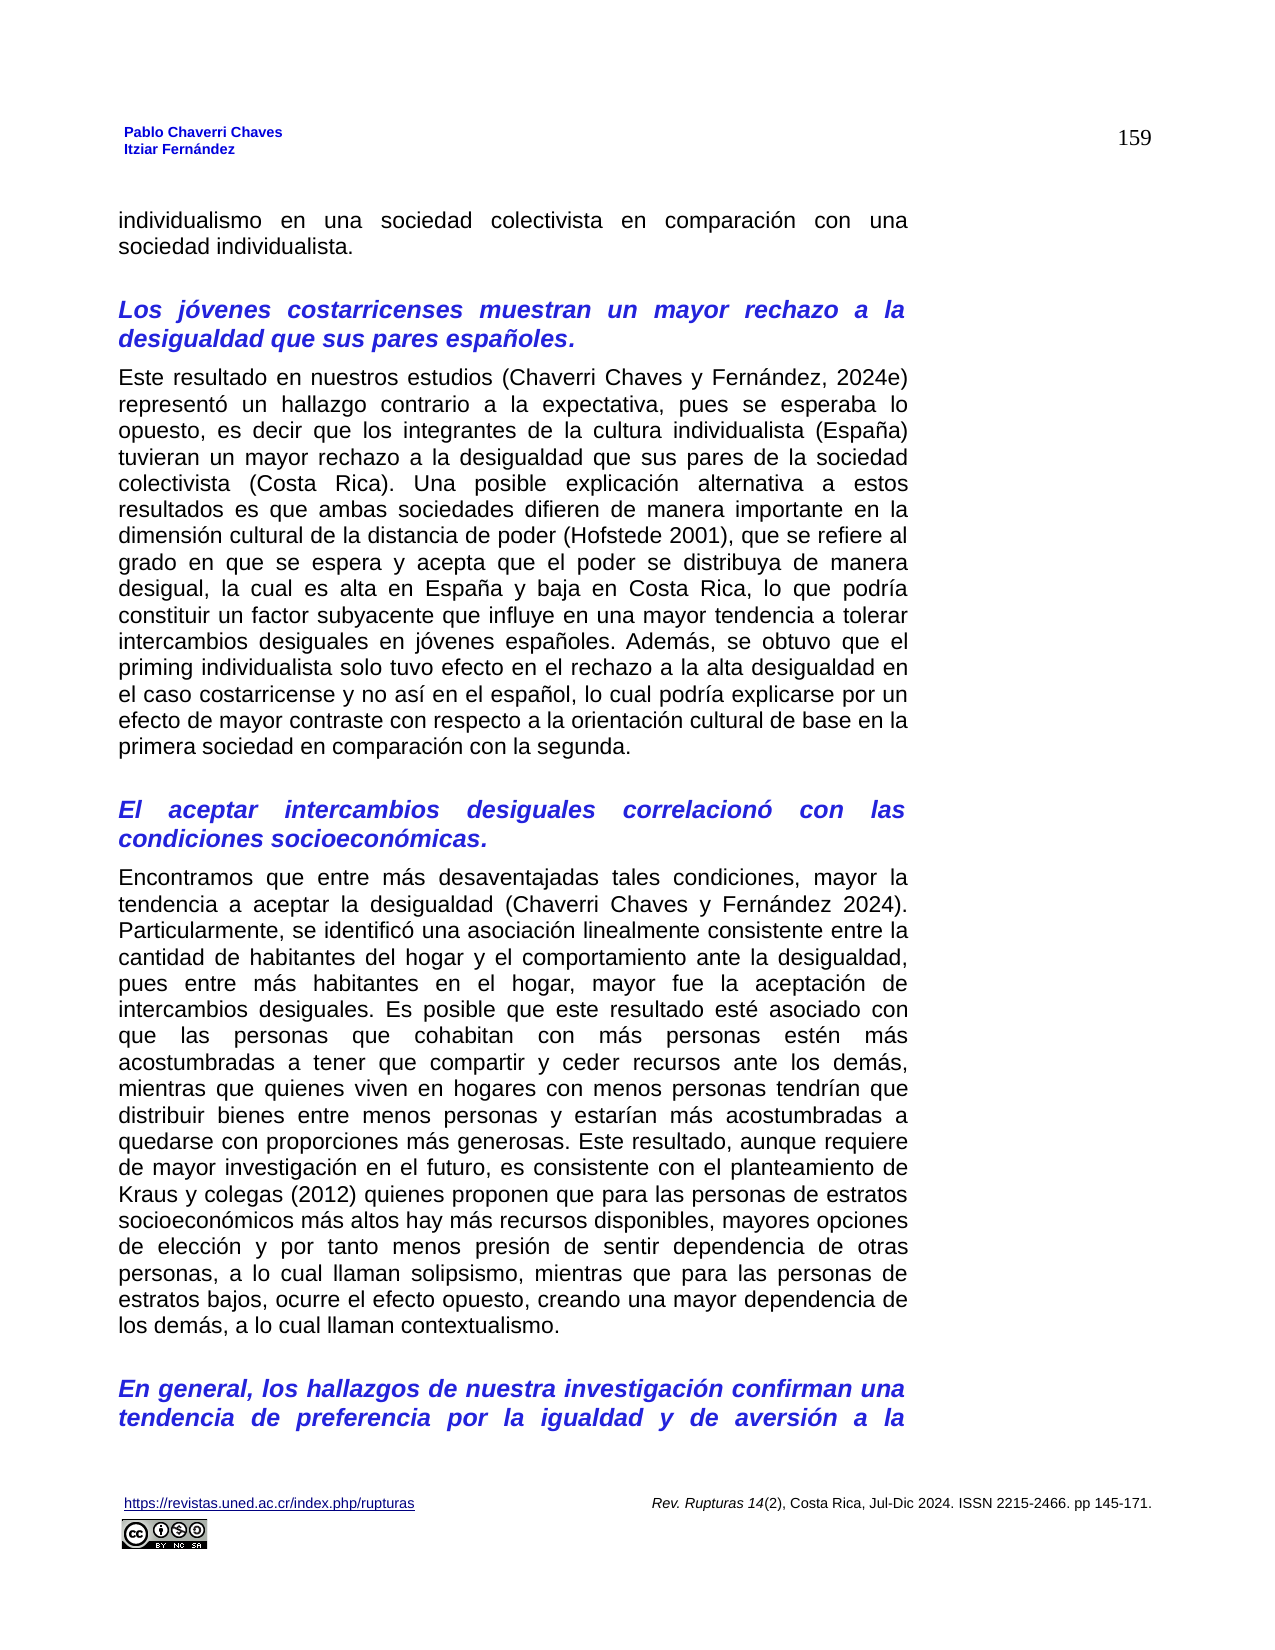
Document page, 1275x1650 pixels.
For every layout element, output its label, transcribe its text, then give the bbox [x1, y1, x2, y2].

text Encontramos que entre más desaventajadas tales condiciones, mayor la tendencia a aceptar la desigualdad (Chaverri Chaves y Fernández 2024). Particularmente, se identificó una asociación linealmente consistente entre la cantidad de habitantes del hogar y el comportamiento ante la desigualdad, pues entre más habitantes en el hogar, mayor fue la aceptación de intercambios desiguales. Es posible que este resultado esté asociado con que las personas que cohabitan con más personas estén más acostumbradas a tener que compartir y ceder recursos ante los demás, mientras que quienes viven en hogares con menos personas tendrían que distribuir bienes entre menos personas y estarían más acostumbradas a quedarse con proporciones más generosas. Este resultado, aunque requiere de mayor investigación en el futuro, es consistente con el planteamiento de Kraus y colegas (2012) quienes proponen que para las personas de estratos socioeconómicos más altos hay más recursos disponibles, mayores opciones de elección y por tanto menos presión de sentir dependencia de otras personas, a lo cual llaman solipsismo, mientras que para las personas de estratos bajos, ocurre el efecto opuesto, creando una mayor dependencia de los demás, a lo cual llaman contextualismo. [118, 864, 909, 1339]
text individualismo en una sociedad colectivista en comparación con una sociedad individualista. [118, 207, 909, 260]
subtitle El aceptar intercambios desiguales correlacionó con las condiciones socioeconómicas. [118, 795, 909, 853]
picture [121, 1519, 208, 1549]
subtitle En general, los hallazgos de nuestra investigación confirman una tendencia de preferencia por la igualdad y de aversión a la [118, 1374, 909, 1432]
subtitle Los jóvenes costarricenses muestran un mayor rechazo a la desigualdad que sus pares españoles. [118, 295, 909, 353]
text Este resultado en nuestros estudios (Chaverri Chaves y Fernández, 2024e) representó un hallazgo contrario a la expectativa, pues se esperaba lo opuesto, es decir que los integrantes de la cultura individualista (España) tuvieran un mayor rechazo a la desigualdad que sus pares de la sociedad colectivista (Costa Rica). Una posible explicación alternativa a estos resultados es que ambas sociedades difieren de manera importante en la dimensión cultural de la distancia de poder (Hofstede 2001), que se refiere al grado en que se espera y acepta que el poder se distribuya de manera desigual, la cual es alta en España y baja en Costa Rica, lo que podría constituir un factor subyacente que influye en una mayor tendencia a tolerar intercambios desiguales en jóvenes españoles. Además, se obtuvo que el priming individualista solo tuvo efecto en el rechazo a la alta desigualdad en el caso costarricense y no así en el español, lo cual podría explicarse por un efecto de mayor contraste con respecto a la orientación cultural de base en la primera sociedad en comparación con la segunda. [118, 364, 909, 760]
